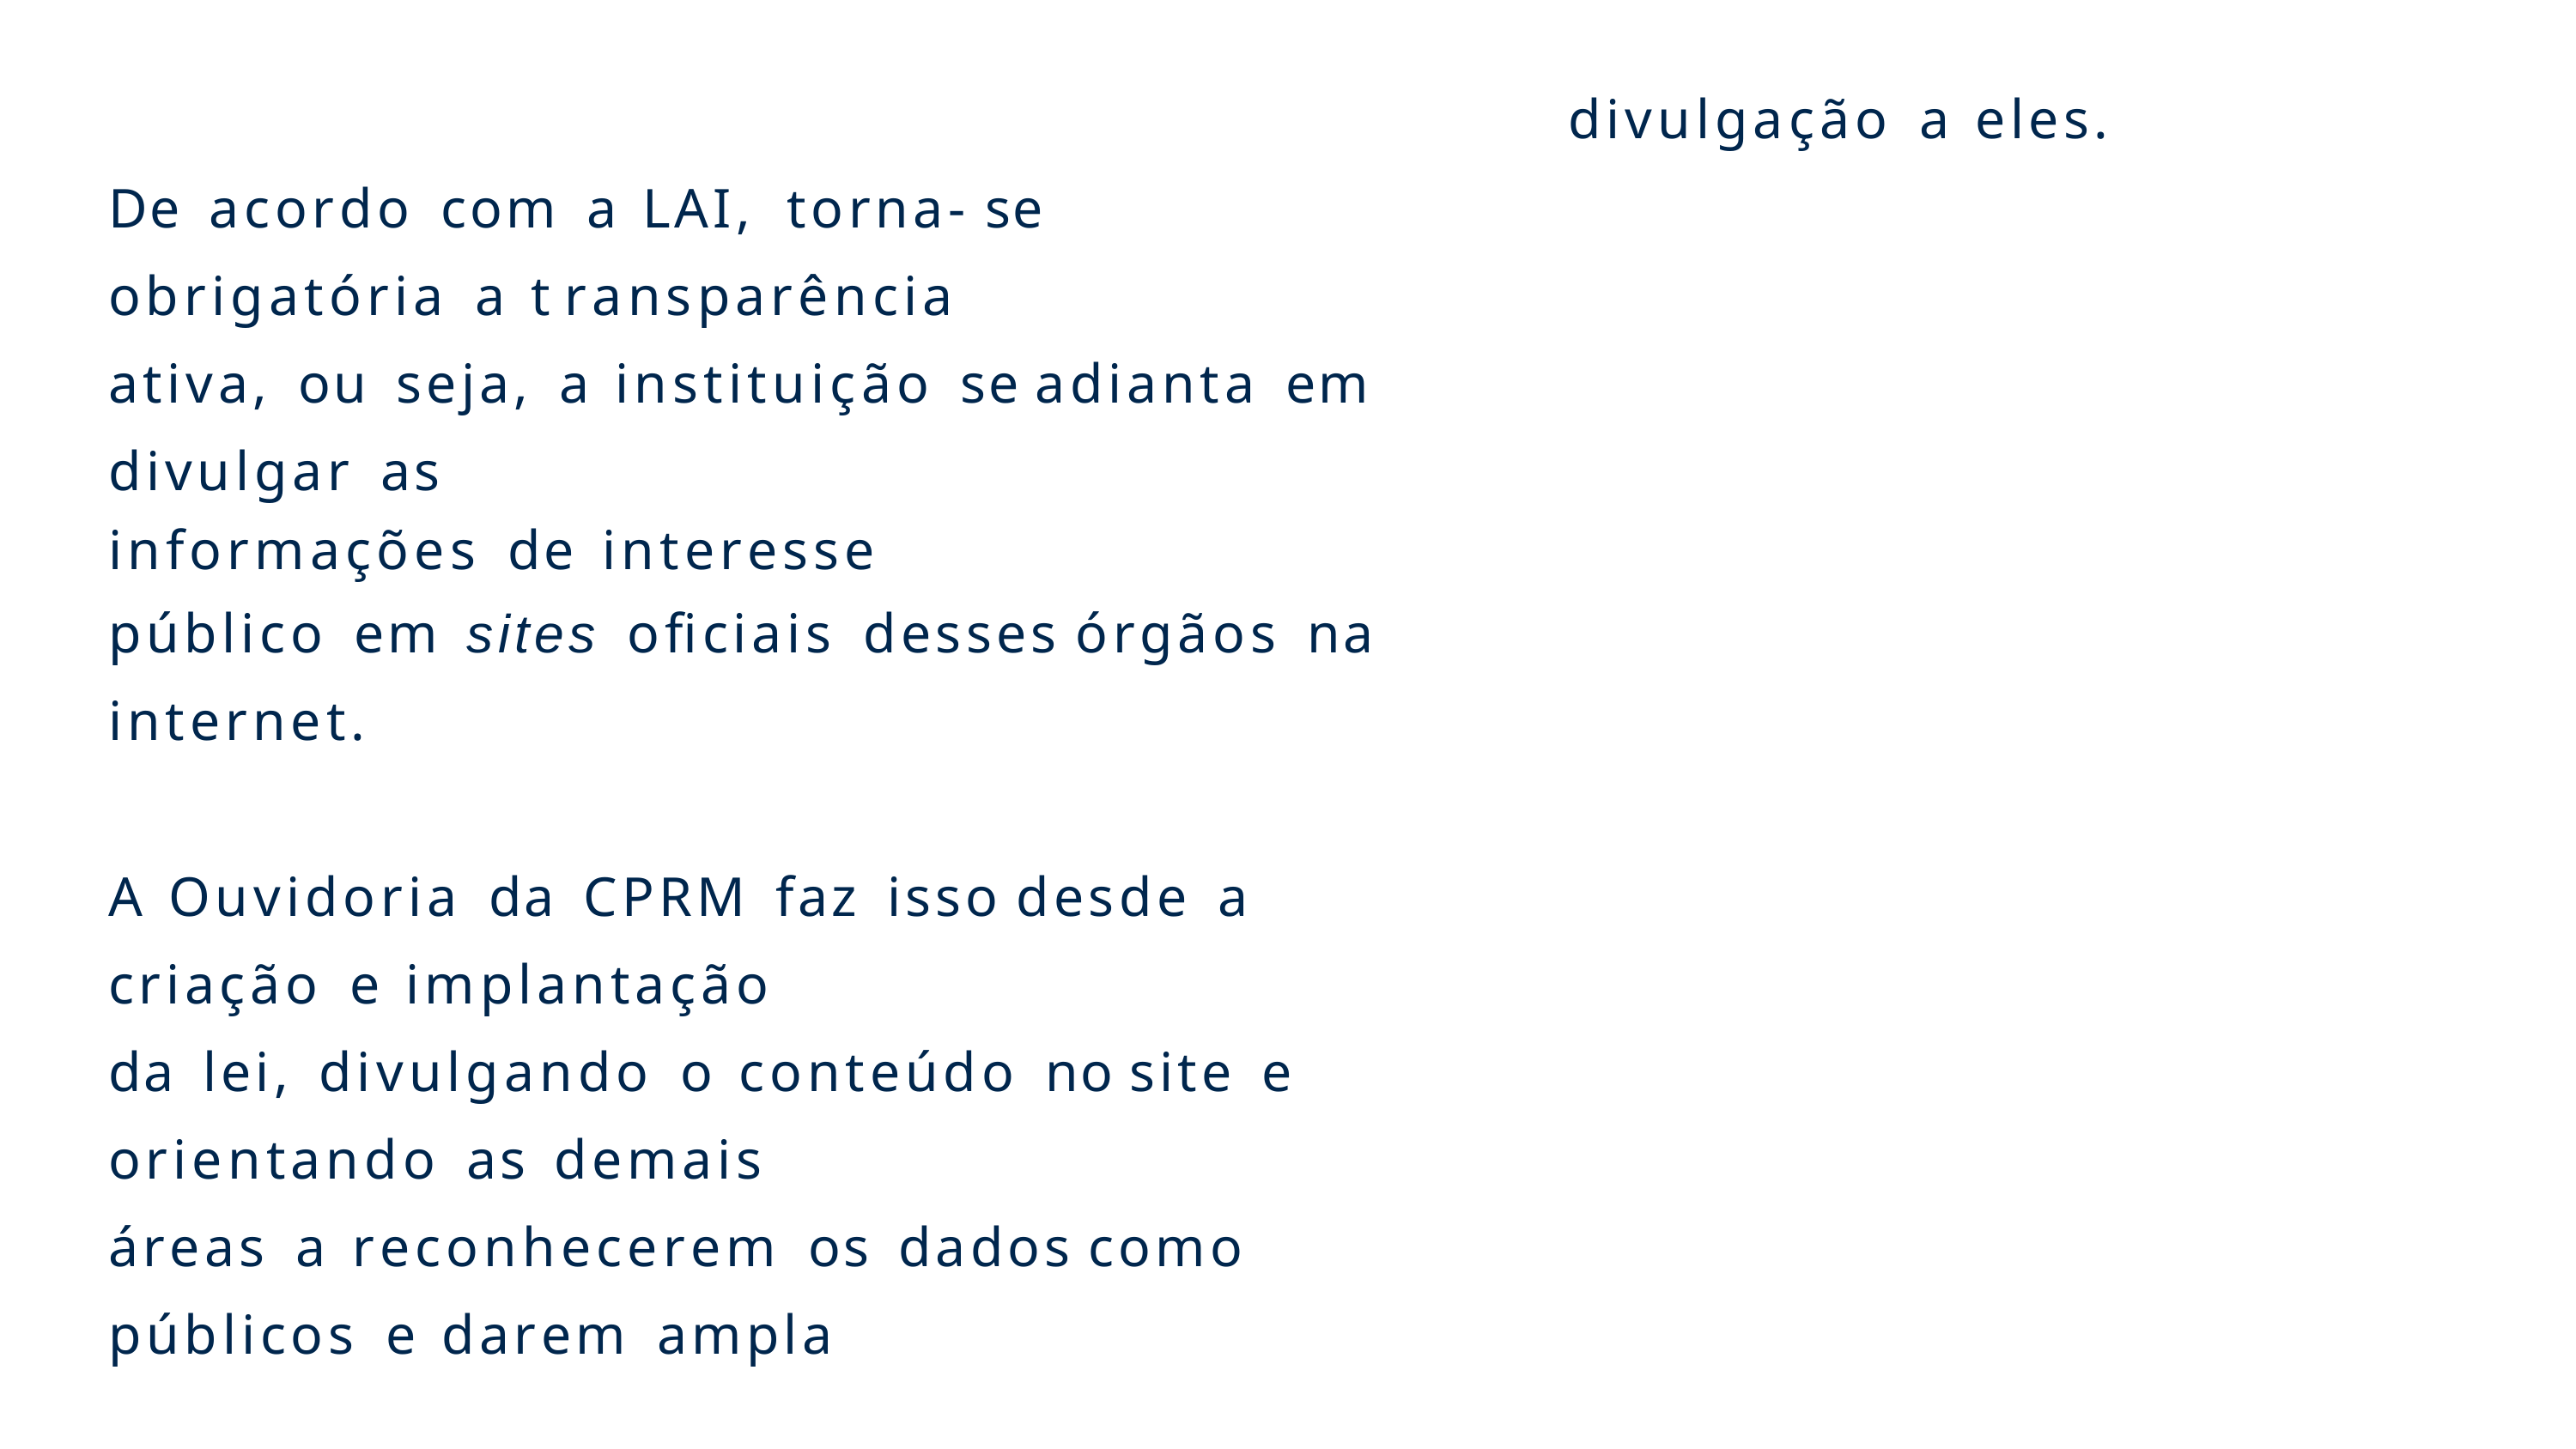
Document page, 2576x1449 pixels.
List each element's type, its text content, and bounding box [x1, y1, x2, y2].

text público em sites oficiais desses órgãos na internet. [108, 595, 1384, 756]
text da lei, divulgando o conteúdo no site e orientando as demais [108, 1034, 1384, 1195]
text informações de interesse [108, 521, 1384, 582]
text divulgação a eles. [1568, 89, 2576, 151]
text áreas a reconhecerem os dados como públicos e darem ampla [108, 1210, 1384, 1370]
text ativa, ou seja, a instituição se adianta em divulgar as [108, 346, 1384, 506]
text De acordo com a LAI, torna- se obrigatória a t ransparência [108, 170, 1293, 331]
text A Ouvidoria da CPRM faz isso desde a criação e implantação [108, 859, 1384, 1020]
